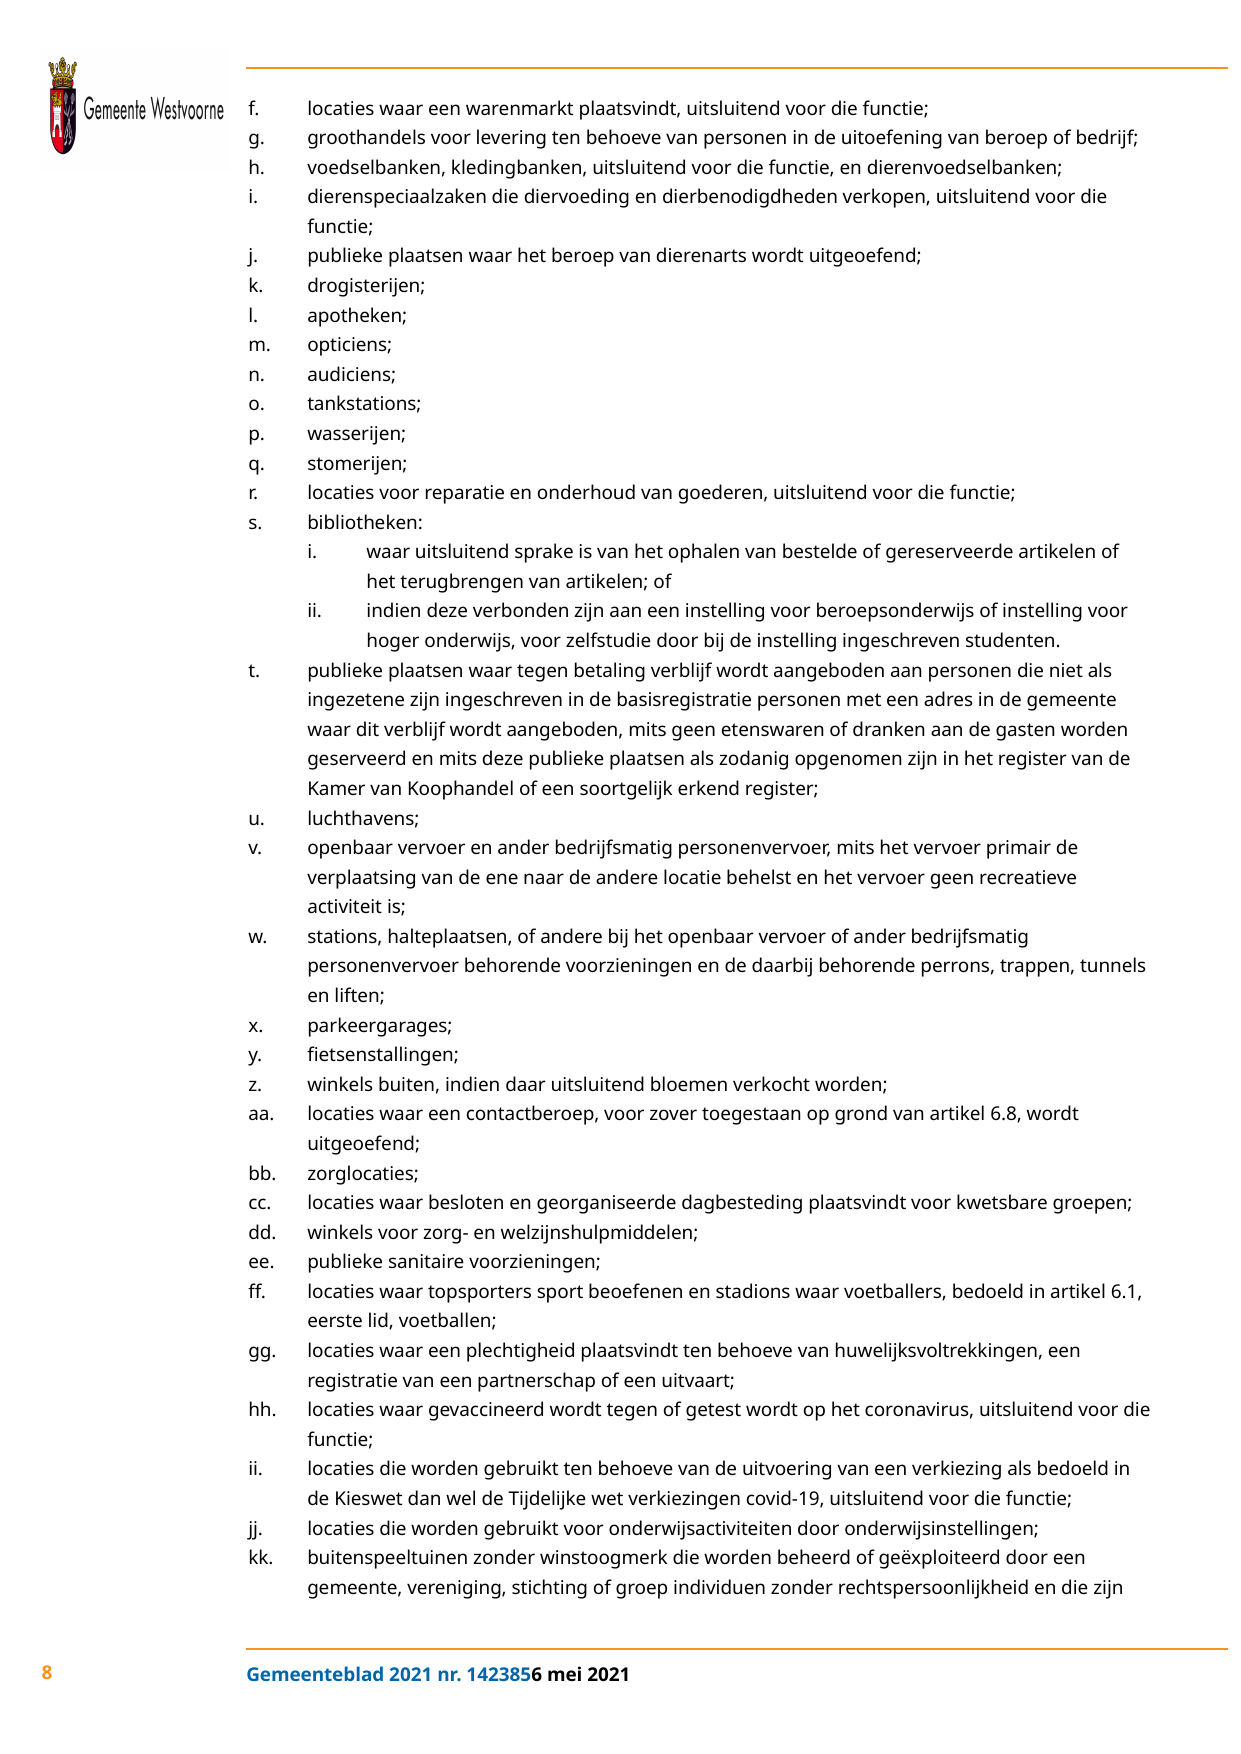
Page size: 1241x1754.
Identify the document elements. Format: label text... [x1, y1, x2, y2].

list locaties waar een warenmarkt plaatsvindt, uitsluitend voor die functie; [248, 95, 1152, 121]
list dierenspeciaalzaken die diervoeding en dierbenodigdheden verkopen, uitsluitend voor die functie; [248, 183, 1152, 239]
picture [41, 47, 231, 172]
list publieke sanitaire voorzieningen; [248, 1248, 1152, 1274]
list locaties waar besloten en georganiseerde dagbesteding plaatsvindt voor kwetsbare groepen; [248, 1189, 1152, 1215]
list winkels voor zorg- en welzijnshulpmiddelen; [248, 1219, 1152, 1245]
list locaties die worden gebruikt ten behoeve van de uitvoering van een verkiezing als bedoeld in de Kieswet dan wel de Tijdelijke wet verkiezingen covid-19, uitsluitend voor die functie; [248, 1456, 1152, 1511]
list winkels buiten, indien daar uitsluitend bloemen verkocht worden; [248, 1071, 1152, 1097]
list locaties waar een contactberoep, voor zover toegestaan op grond van artikel 6.8, wordt uitgeoefend; [248, 1101, 1152, 1156]
list openbaar vervoer en ander bedrijfsmatig personenvervoer, mits het vervoer primair de verplaatsing van de ene naar de andere locatie behelst en het vervoer geen recreatieve activiteit is; [248, 834, 1152, 919]
list opticiens; [248, 331, 1152, 357]
list locaties waar topsporters sport beoefenen en stadions waar voetballers, bedoeld in artikel 6.1, eerste lid, voetballen; [248, 1278, 1152, 1333]
list groothandels voor levering ten behoeve van personen in de uitoefening van beroep of bedrijf; [248, 124, 1152, 150]
list parkeergarages; [248, 1012, 1152, 1038]
list locaties waar gevaccineerd wordt tegen of getest wordt op het coronavirus, uitsluitend voor die functie; [248, 1396, 1152, 1452]
list locaties voor reparatie en onderhoud van goederen, uitsluitend voor die functie; [248, 479, 1152, 505]
list locaties waar een plechtigheid plaatsvindt ten behoeve van huwelijksvoltrekkingen, een registratie van een partnerschap of een uitvaart; [248, 1337, 1152, 1393]
list fietsenstallingen; [248, 1041, 1152, 1067]
list locaties die worden gebruikt voor onderwijsactiviteiten door onderwijsinstellingen; [248, 1515, 1152, 1541]
list apotheken; [248, 302, 1152, 328]
list publieke plaatsen waar tegen betaling verblijf wordt aangeboden aan personen die niet als ingezetene zijn ingeschreven in de basisregistratie personen met een adres in de gemeente waar dit verblijf wordt aangeboden, mits geen etenswaren of dranken aan de gasten worden geserveerd en mits deze publieke plaatsen als zodanig opgenomen zijn in het register van de Kamer van Koophandel of een soortgelijk erkend register; [248, 657, 1152, 801]
list stomerijen; [248, 450, 1152, 476]
list buitenspeeltuinen zonder winstoogmerk die worden beheerd of geëxploiteerd door een gemeente, vereniging, stichting of groep individuen zonder rechtspersoonlijkheid en die zijn [248, 1544, 1152, 1600]
list zorglocaties; [248, 1160, 1152, 1186]
list indien deze verbonden zijn aan een instelling voor beroepsonderwijs of instelling voor hoger onderwijs, voor zelfstudie door bij de instelling ingeschreven studenten. [307, 598, 1152, 653]
list publieke plaatsen waar het beroep van dierenarts wordt uitgeoefend; [248, 243, 1152, 268]
list tankstations; [248, 391, 1152, 416]
list waar uitsluitend sprake is van het ophalen van bestelde of gereserveerde artikelen of het terugbrengen van artikelen; of [307, 538, 1152, 594]
list wasserijen; [248, 420, 1152, 446]
list voedselbanken, kledingbanken, uitsluitend voor die functie, en dierenvoedselbanken; [248, 154, 1152, 180]
list luchthavens; [248, 805, 1152, 831]
list stations, halteplaatsen, of andere bij het openbaar vervoer of ander bedrijfsmatig personenvervoer behorende voorzieningen en de daarbij behorende perrons, trappen, tunnels en liften; [248, 923, 1152, 1008]
list drogisterijen; [248, 272, 1152, 298]
list audiciens; [248, 361, 1152, 387]
list bibliotheken: [248, 509, 1152, 535]
